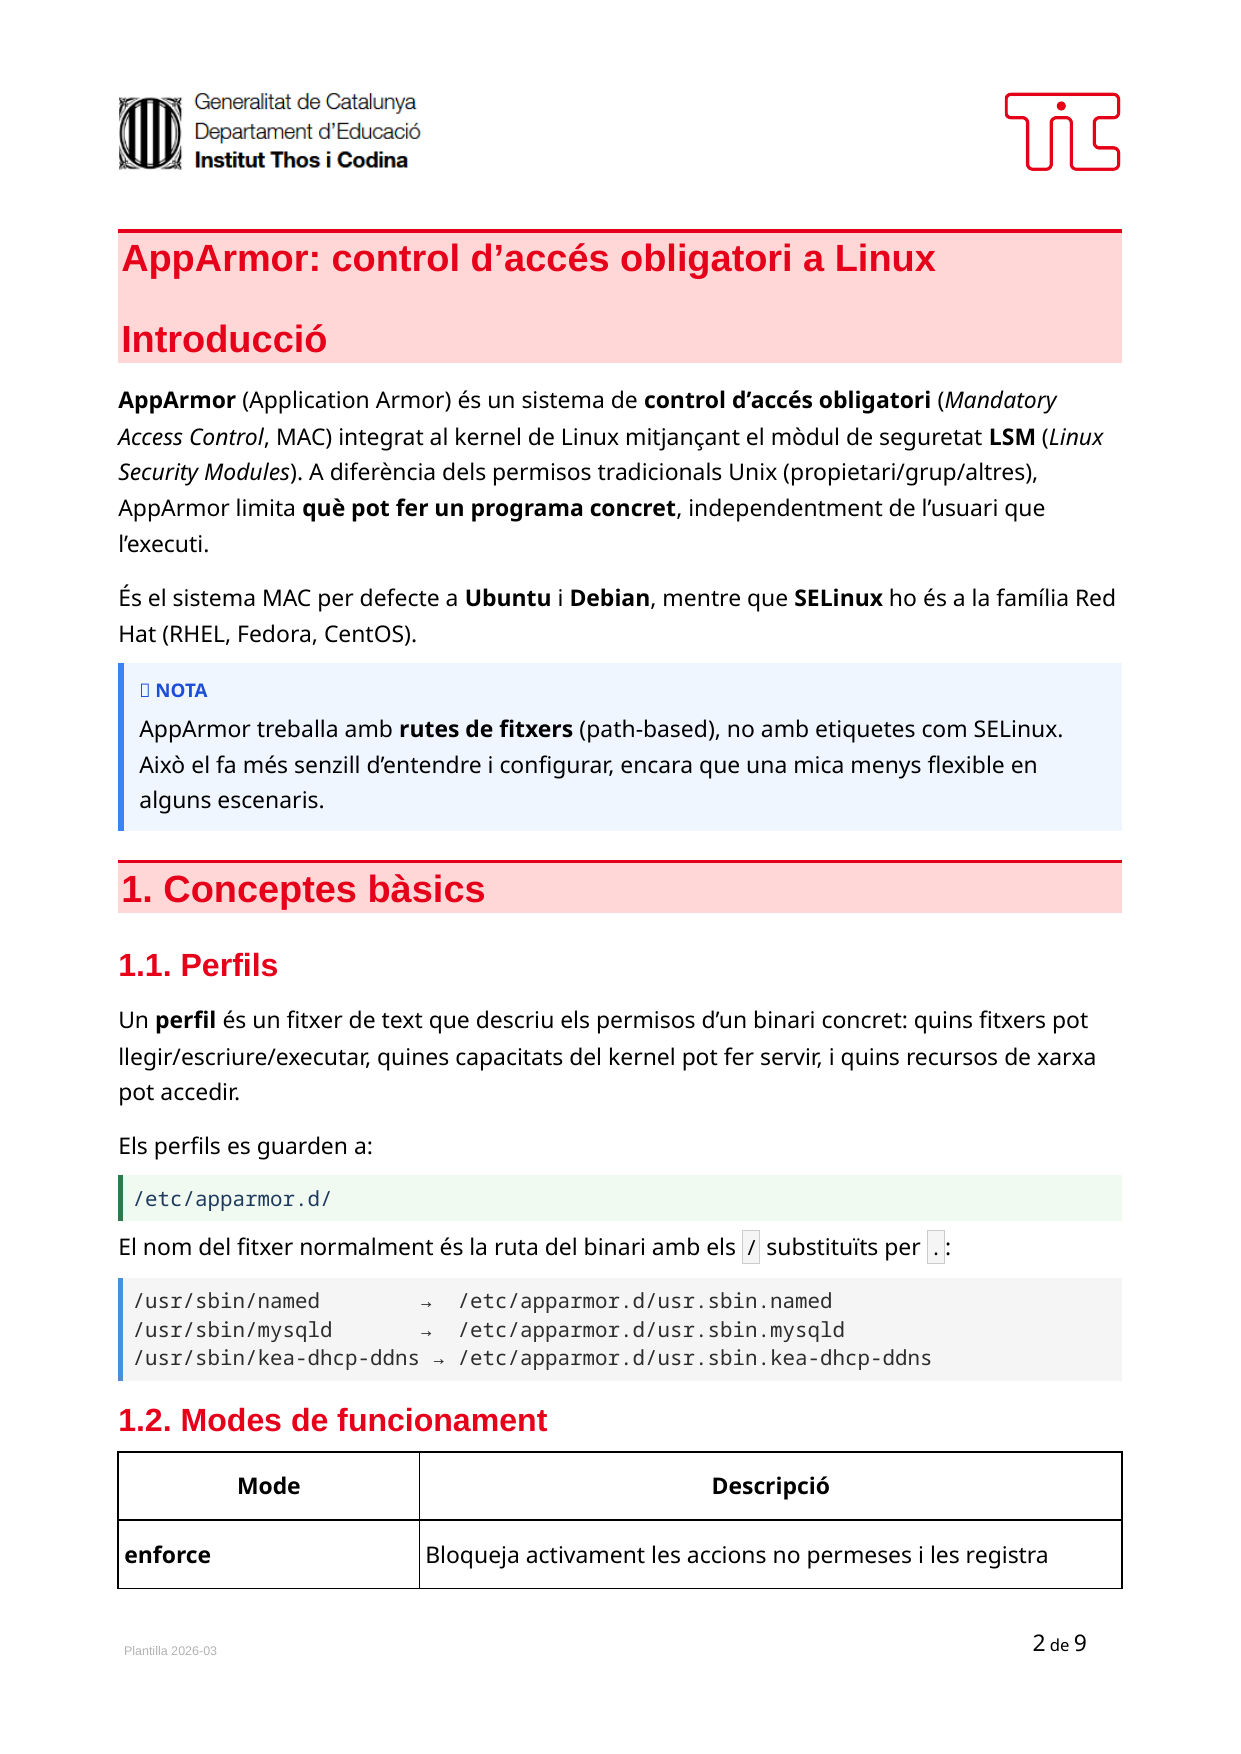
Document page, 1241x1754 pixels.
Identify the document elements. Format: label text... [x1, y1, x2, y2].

table_header Descripció [420, 1453, 1121, 1519]
table_header Mode [119, 1453, 419, 1519]
table_cell enforce [119, 1521, 419, 1587]
text El nom del fitxer normalment és la ruta del binari amb els / substituïts per .: [945, 1230, 1122, 1264]
text /usr/sbin/named → /etc/apparmor.d/usr.sbin.named [123, 1278, 1122, 1315]
text /etc/apparmor.d/ [123, 1175, 1122, 1221]
text AppArmor (Application Armor) és un sistema de control d’accés obligatori (Mandatory Access Control, MAC) integrat al kernel de Linux mitjançant el mòdul de seguretat LSM (Linux Security Modules). A diferència dels permisos tradicionals Unix (propietari/grup/altres), AppArmor limita què pot fer un programa concret, independentment de l’usuari que l’executi. [118, 384, 1122, 559]
text AppArmor treballa amb rutes de fitxers (path-based), no amb etiquetes com SELinux. Això el fa més senzill d’entendre i configurar, encara que una mica menys flexible en alguns escenaris. [124, 698, 1122, 831]
text El nom del fitxer normalment és la ruta del binari amb els / substituïts per .: [118, 1230, 742, 1264]
text Un perfil és un fitxer de text que descriu els permisos d’un binari concret: quins fitxers pot llegir/escriure/executar, quines capacitats del kernel pot fer servir, i quins recursos de xarxa pot accedir. [118, 1004, 1122, 1108]
text És el sistema MAC per defecte a Ubuntu i Debian, mentre que SELinux ho és a la família Red Hat (RHEL, Fedora, CentOS). [118, 582, 1122, 649]
text /usr/sbin/kea-dhcp-ddns → /etc/apparmor.d/usr.sbin.kea-dhcp-ddns [123, 1343, 1122, 1381]
subtitle AppArmor: control d’accés obligatori a Linux [118, 233, 1122, 279]
subtitle 1.2. Modes de funcionament [118, 1402, 1122, 1438]
picture [1004, 92, 1123, 171]
text /usr/sbin/mysqld → /etc/apparmor.d/usr.sbin.mysqld [123, 1315, 1122, 1343]
subtitle 1. Conceptes bàsics [118, 863, 1122, 913]
text Els perfils es guarden a: [118, 1130, 1122, 1161]
subtitle 1.1. Perfils [118, 946, 1122, 983]
text 💡 NOTA [124, 663, 1122, 698]
table_cell Bloqueja activament les accions no permeses i les registra [420, 1521, 1121, 1587]
subtitle Introducció [118, 310, 1122, 363]
text El nom del fitxer normalment és la ruta del binari amb els / substituïts per .: [760, 1230, 927, 1264]
picture [118, 92, 422, 171]
